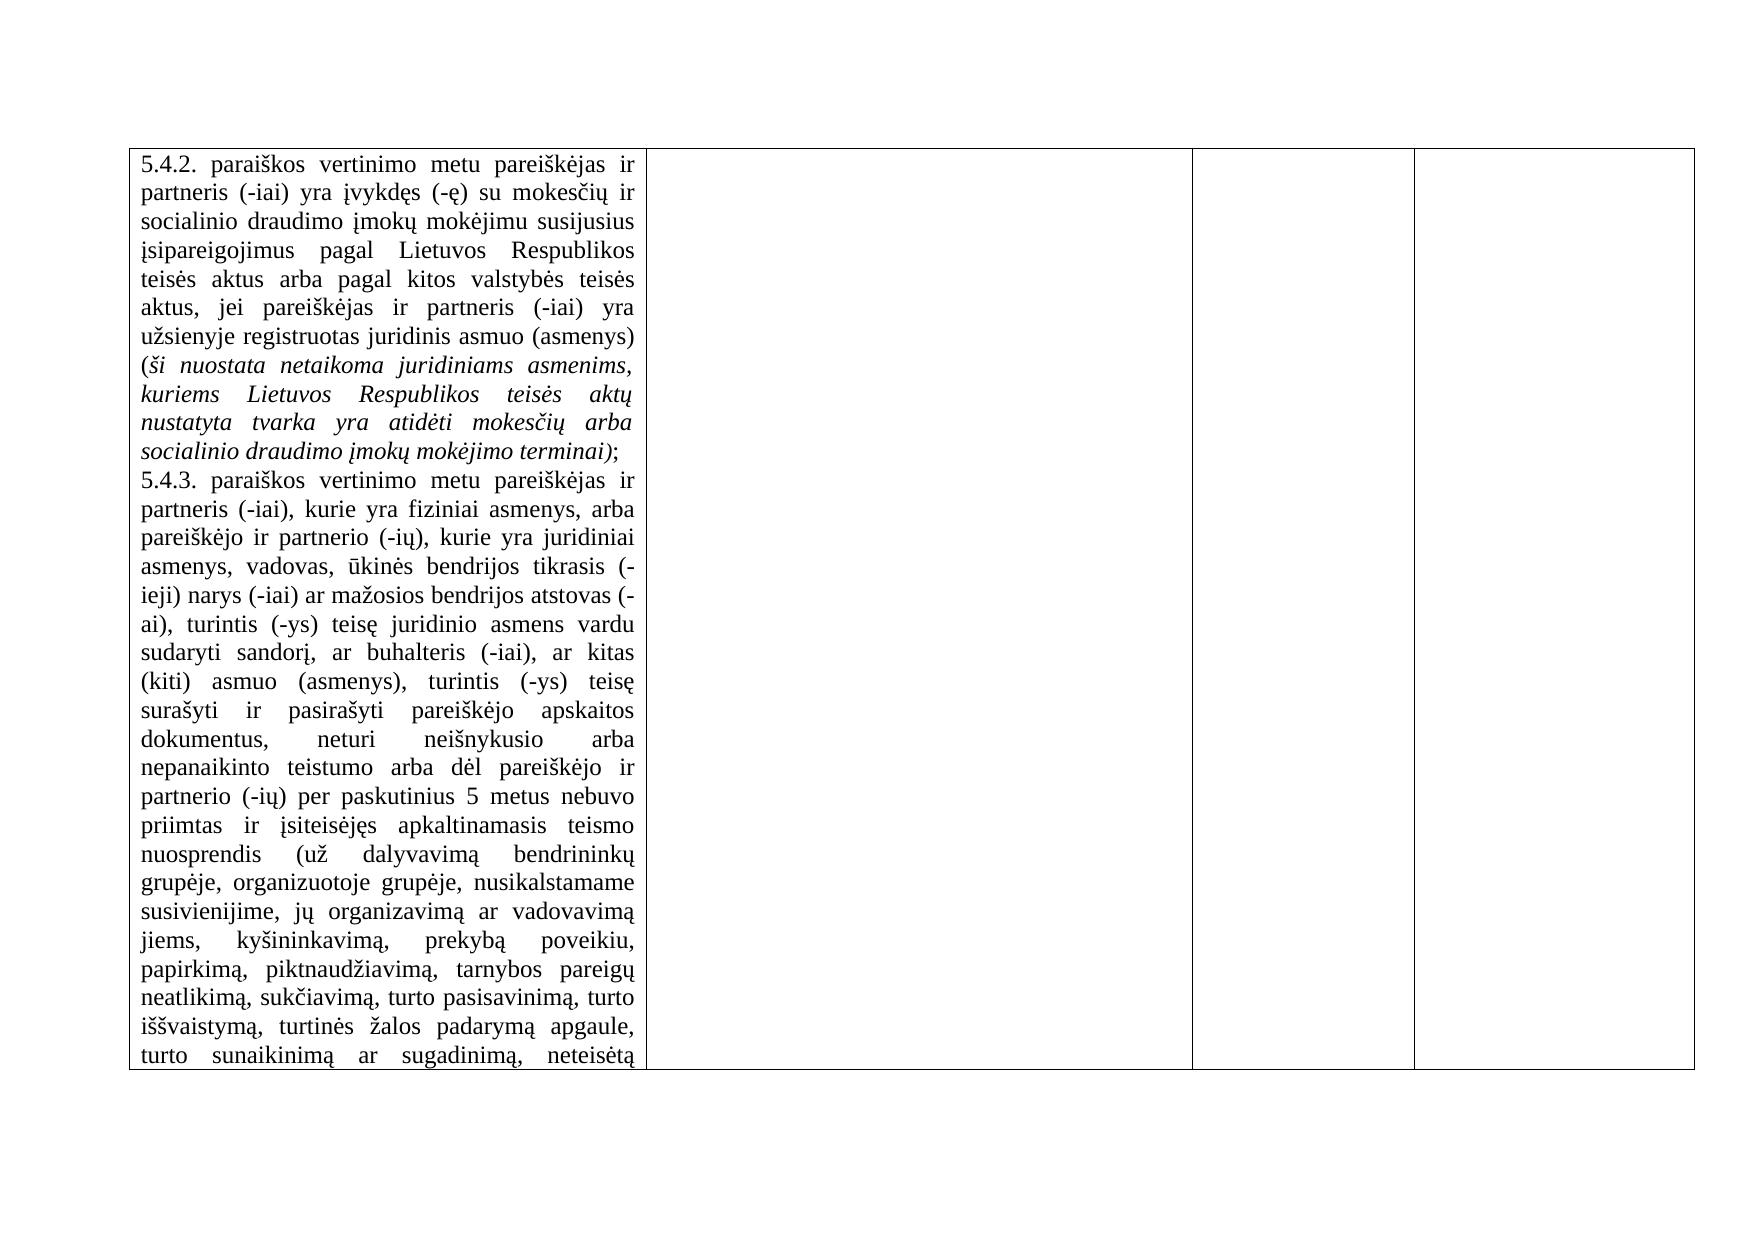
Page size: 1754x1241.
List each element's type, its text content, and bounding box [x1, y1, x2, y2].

table_cell [1193, 149, 1414, 1069]
table_cell [647, 149, 1192, 1069]
table_cell 5.4.2. paraiškos vertinimo metu pareiškėjas ir partneris (-iai) yra įvykdęs (-ę) su mokesčių ir socialinio draudimo įmokų mokėjimu susijusius įsipareigojimus pagal Lietuvos Respublikos teisės aktus arba pagal kitos valstybės teisės aktus, jei pareiškėjas ir partneris (-iai) yra užsienyje registruotas juridinis asmuo (asmenys) (ši nuostata netaikoma juridiniams asmenims, kuriems Lietuvos Respublikos teisės aktų nustatyta tvarka yra atidėti mokesčių arba socialinio draudimo įmokų mokėjimo terminai); 5.4.3. paraiškos vertinimo metu pareiškėjas ir partneris (-iai), kurie yra fiziniai asmenys, arba pareiškėjo ir partnerio (-ių), kurie yra juridiniai asmenys, vadovas, ūkinės bendrijos tikrasis (-ieji) narys (-iai) ar mažosios bendrijos atstovas (-ai), turintis (-ys) teisę juridinio asmens vardu sudaryti sandorį, ar buhalteris (-iai), ar kitas (kiti) asmuo (asmenys), turintis (-ys) teisę surašyti ir pasirašyti pareiškėjo apskaitos dokumentus, neturi neišnykusio arba nepanaikinto teistumo arba dėl pareiškėjo ir partnerio (-ių) per paskutinius 5 metus nebuvo priimtas ir įsiteisėjęs apkaltinamasis teismo nuosprendis (už dalyvavimą bendrininkų grupėje, organizuotoje grupėje, nusikalstamame susivienijime, jų organizavimą ar vadovavimą jiems, kyšininkavimą, prekybą poveikiu, papirkimą, piktnaudžiavimą, tarnybos pareigų neatlikimą, sukčiavimą, turto pasisavinimą, turto iššvaistymą, turtinės žalos padarymą apgaule, turto sunaikinimą ar sugadinimą, neteisėtą [130, 149, 646, 1069]
table_cell [1415, 149, 1694, 1069]
